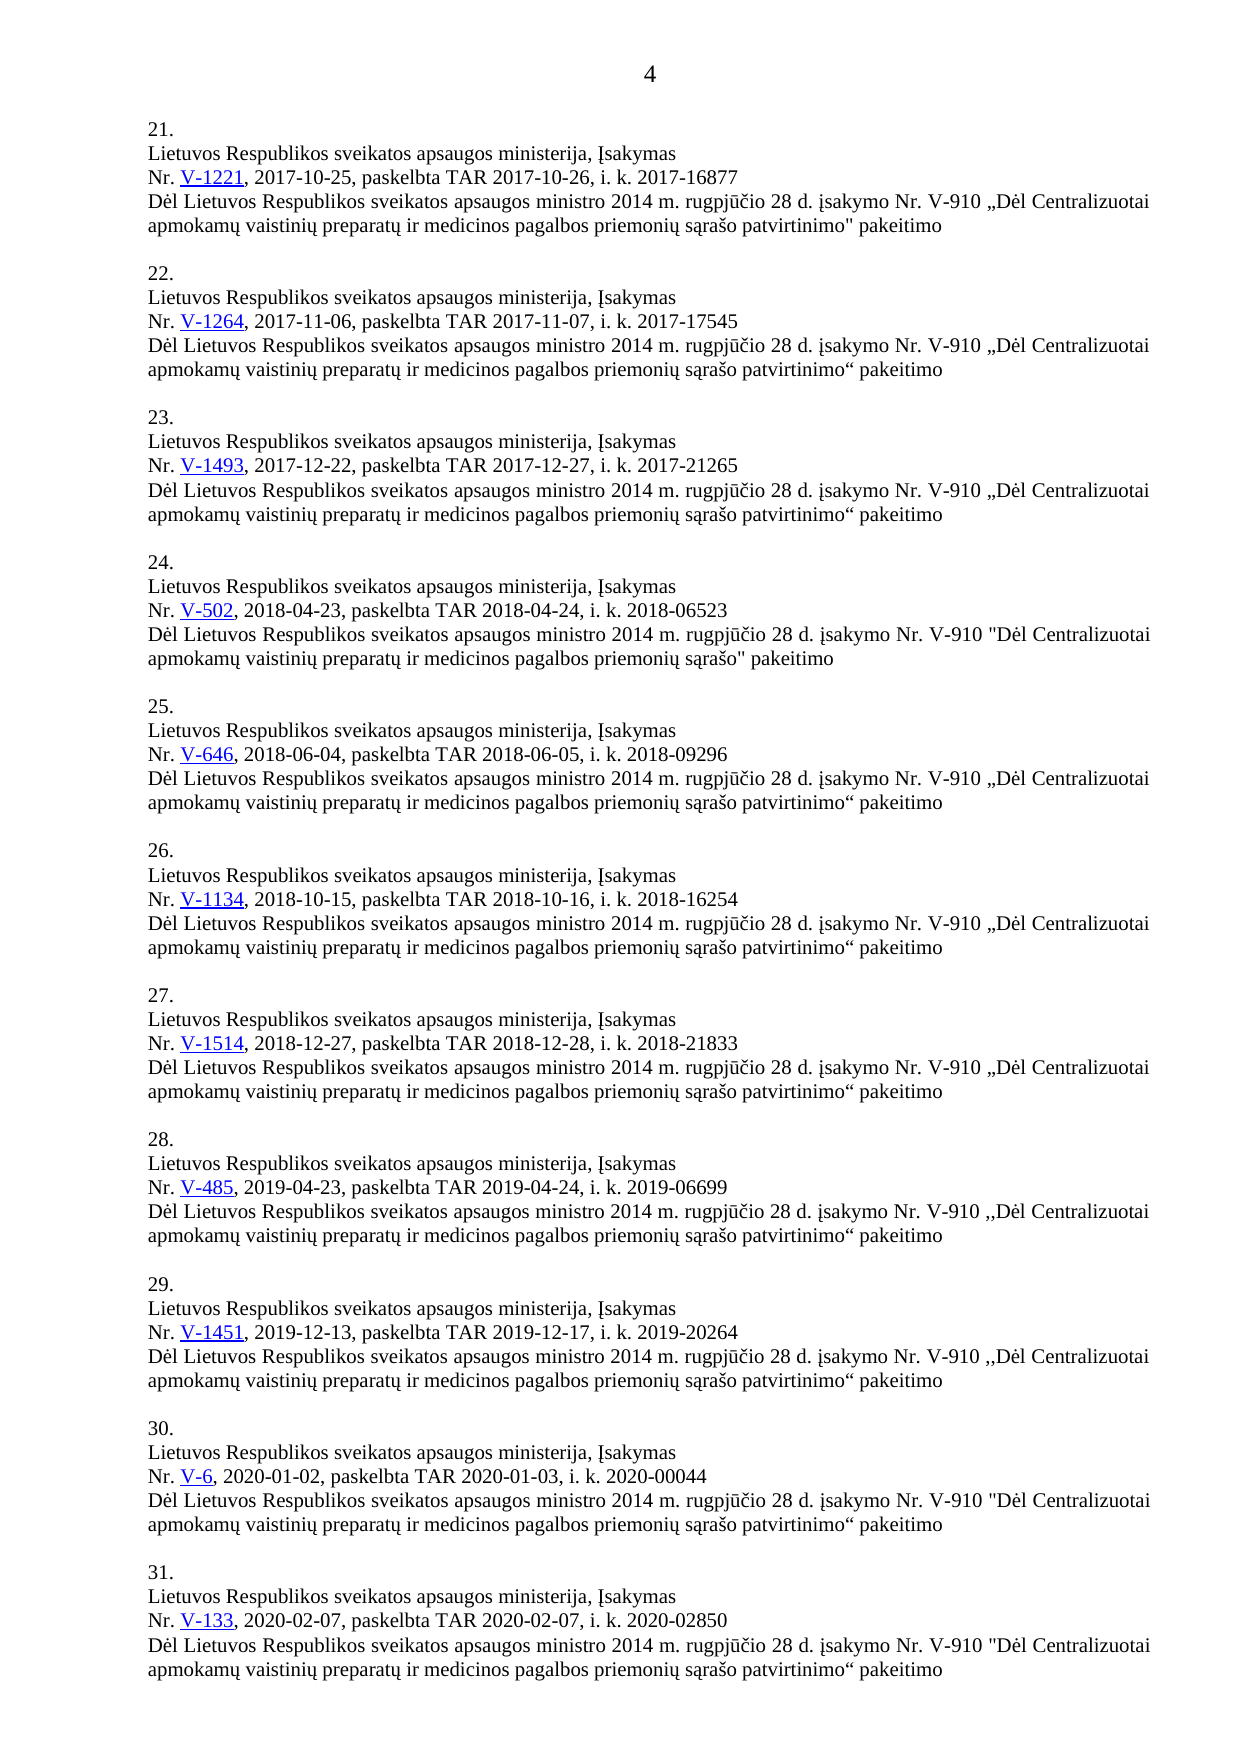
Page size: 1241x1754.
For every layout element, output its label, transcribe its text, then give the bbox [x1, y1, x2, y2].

text Lietuvos Respublikos sveikatos apsaugos ministerija, Įsakymas [148, 285, 1152, 309]
text Nr. V-1221, 2017-10-25, paskelbta TAR 2017-10-26, i. k. 2017-16877 [148, 165, 1152, 189]
text Dėl Lietuvos Respublikos sveikatos apsaugos ministro 2014 m. rugpjūčio 28 d. įsakymo Nr. V-910 „Dėl Centralizuotai apmokamų vaistinių preparatų ir medicinos pagalbos priemonių sąrašo patvirtinimo" pakeitimo [148, 189, 1152, 237]
text Nr. V-1514, 2018-12-27, paskelbta TAR 2018-12-28, i. k. 2018-21833 [148, 1031, 1152, 1055]
text 29. [148, 1272, 1152, 1296]
text Dėl Lietuvos Respublikos sveikatos apsaugos ministro 2014 m. rugpjūčio 28 d. įsakymo Nr. V-910 „Dėl Centralizuotai apmokamų vaistinių preparatų ir medicinos pagalbos priemonių sąrašo patvirtinimo“ pakeitimo [148, 766, 1152, 814]
text 31. [148, 1560, 1152, 1584]
text Nr. V-133, 2020-02-07, paskelbta TAR 2020-02-07, i. k. 2020-02850 [148, 1608, 1152, 1632]
text 30. [148, 1416, 1152, 1440]
text 25. [148, 694, 1152, 718]
text Nr. V-1134, 2018-10-15, paskelbta TAR 2018-10-16, i. k. 2018-16254 [148, 887, 1152, 911]
text Dėl Lietuvos Respublikos sveikatos apsaugos ministro 2014 m. rugpjūčio 28 d. įsakymo Nr. V-910 "Dėl Centralizuotai apmokamų vaistinių preparatų ir medicinos pagalbos priemonių sąrašo patvirtinimo“ pakeitimo [148, 1632, 1152, 1681]
text 23. [148, 405, 1152, 429]
text Nr. V-1264, 2017-11-06, paskelbta TAR 2017-11-07, i. k. 2017-17545 [148, 309, 1152, 333]
text Lietuvos Respublikos sveikatos apsaugos ministerija, Įsakymas [148, 141, 1152, 165]
text Dėl Lietuvos Respublikos sveikatos apsaugos ministro 2014 m. rugpjūčio 28 d. įsakymo Nr. V-910 ,,Dėl Centralizuotai apmokamų vaistinių preparatų ir medicinos pagalbos priemonių sąrašo patvirtinimo“ pakeitimo [148, 1199, 1152, 1247]
text Nr. V-502, 2018-04-23, paskelbta TAR 2018-04-24, i. k. 2018-06523 [148, 598, 1152, 622]
text Lietuvos Respublikos sveikatos apsaugos ministerija, Įsakymas [148, 718, 1152, 742]
text Nr. V-485, 2019-04-23, paskelbta TAR 2019-04-24, i. k. 2019-06699 [148, 1175, 1152, 1199]
text Dėl Lietuvos Respublikos sveikatos apsaugos ministro 2014 m. rugpjūčio 28 d. įsakymo Nr. V-910 "Dėl Centralizuotai apmokamų vaistinių preparatų ir medicinos pagalbos priemonių sąrašo patvirtinimo“ pakeitimo [148, 1488, 1152, 1536]
text Lietuvos Respublikos sveikatos apsaugos ministerija, Įsakymas [148, 429, 1152, 453]
text Dėl Lietuvos Respublikos sveikatos apsaugos ministro 2014 m. rugpjūčio 28 d. įsakymo Nr. V-910 „Dėl Centralizuotai apmokamų vaistinių preparatų ir medicinos pagalbos priemonių sąrašo patvirtinimo“ pakeitimo [148, 911, 1152, 959]
text Lietuvos Respublikos sveikatos apsaugos ministerija, Įsakymas [148, 574, 1152, 598]
text Nr. V-6, 2020-01-02, paskelbta TAR 2020-01-03, i. k. 2020-00044 [148, 1464, 1152, 1488]
text Nr. V-646, 2018-06-04, paskelbta TAR 2018-06-05, i. k. 2018-09296 [148, 742, 1152, 766]
text Dėl Lietuvos Respublikos sveikatos apsaugos ministro 2014 m. rugpjūčio 28 d. įsakymo Nr. V-910 „Dėl Centralizuotai apmokamų vaistinių preparatų ir medicinos pagalbos priemonių sąrašo patvirtinimo“ pakeitimo [148, 477, 1152, 526]
text Lietuvos Respublikos sveikatos apsaugos ministerija, Įsakymas [148, 1440, 1152, 1464]
text Dėl Lietuvos Respublikos sveikatos apsaugos ministro 2014 m. rugpjūčio 28 d. įsakymo Nr. V-910 ,,Dėl Centralizuotai apmokamų vaistinių preparatų ir medicinos pagalbos priemonių sąrašo patvirtinimo“ pakeitimo [148, 1344, 1152, 1392]
text 28. [148, 1127, 1152, 1151]
text 27. [148, 983, 1152, 1007]
text Lietuvos Respublikos sveikatos apsaugos ministerija, Įsakymas [148, 1007, 1152, 1031]
text Lietuvos Respublikos sveikatos apsaugos ministerija, Įsakymas [148, 1151, 1152, 1175]
text Nr. V-1493, 2017-12-22, paskelbta TAR 2017-12-27, i. k. 2017-21265 [148, 453, 1152, 477]
text 24. [148, 550, 1152, 574]
text 21. [148, 117, 1152, 141]
text Lietuvos Respublikos sveikatos apsaugos ministerija, Įsakymas [148, 1584, 1152, 1608]
text Lietuvos Respublikos sveikatos apsaugos ministerija, Įsakymas [148, 1296, 1152, 1320]
text Dėl Lietuvos Respublikos sveikatos apsaugos ministro 2014 m. rugpjūčio 28 d. įsakymo Nr. V-910 „Dėl Centralizuotai apmokamų vaistinių preparatų ir medicinos pagalbos priemonių sąrašo patvirtinimo“ pakeitimo [148, 1055, 1152, 1103]
text 26. [148, 838, 1152, 862]
text Nr. V-1451, 2019-12-13, paskelbta TAR 2019-12-17, i. k. 2019-20264 [148, 1320, 1152, 1344]
text Dėl Lietuvos Respublikos sveikatos apsaugos ministro 2014 m. rugpjūčio 28 d. įsakymo Nr. V-910 „Dėl Centralizuotai apmokamų vaistinių preparatų ir medicinos pagalbos priemonių sąrašo patvirtinimo“ pakeitimo [148, 333, 1152, 381]
text Dėl Lietuvos Respublikos sveikatos apsaugos ministro 2014 m. rugpjūčio 28 d. įsakymo Nr. V-910 "Dėl Centralizuotai apmokamų vaistinių preparatų ir medicinos pagalbos priemonių sąrašo" pakeitimo [148, 622, 1152, 670]
text Lietuvos Respublikos sveikatos apsaugos ministerija, Įsakymas [148, 862, 1152, 887]
text 22. [148, 261, 1152, 285]
